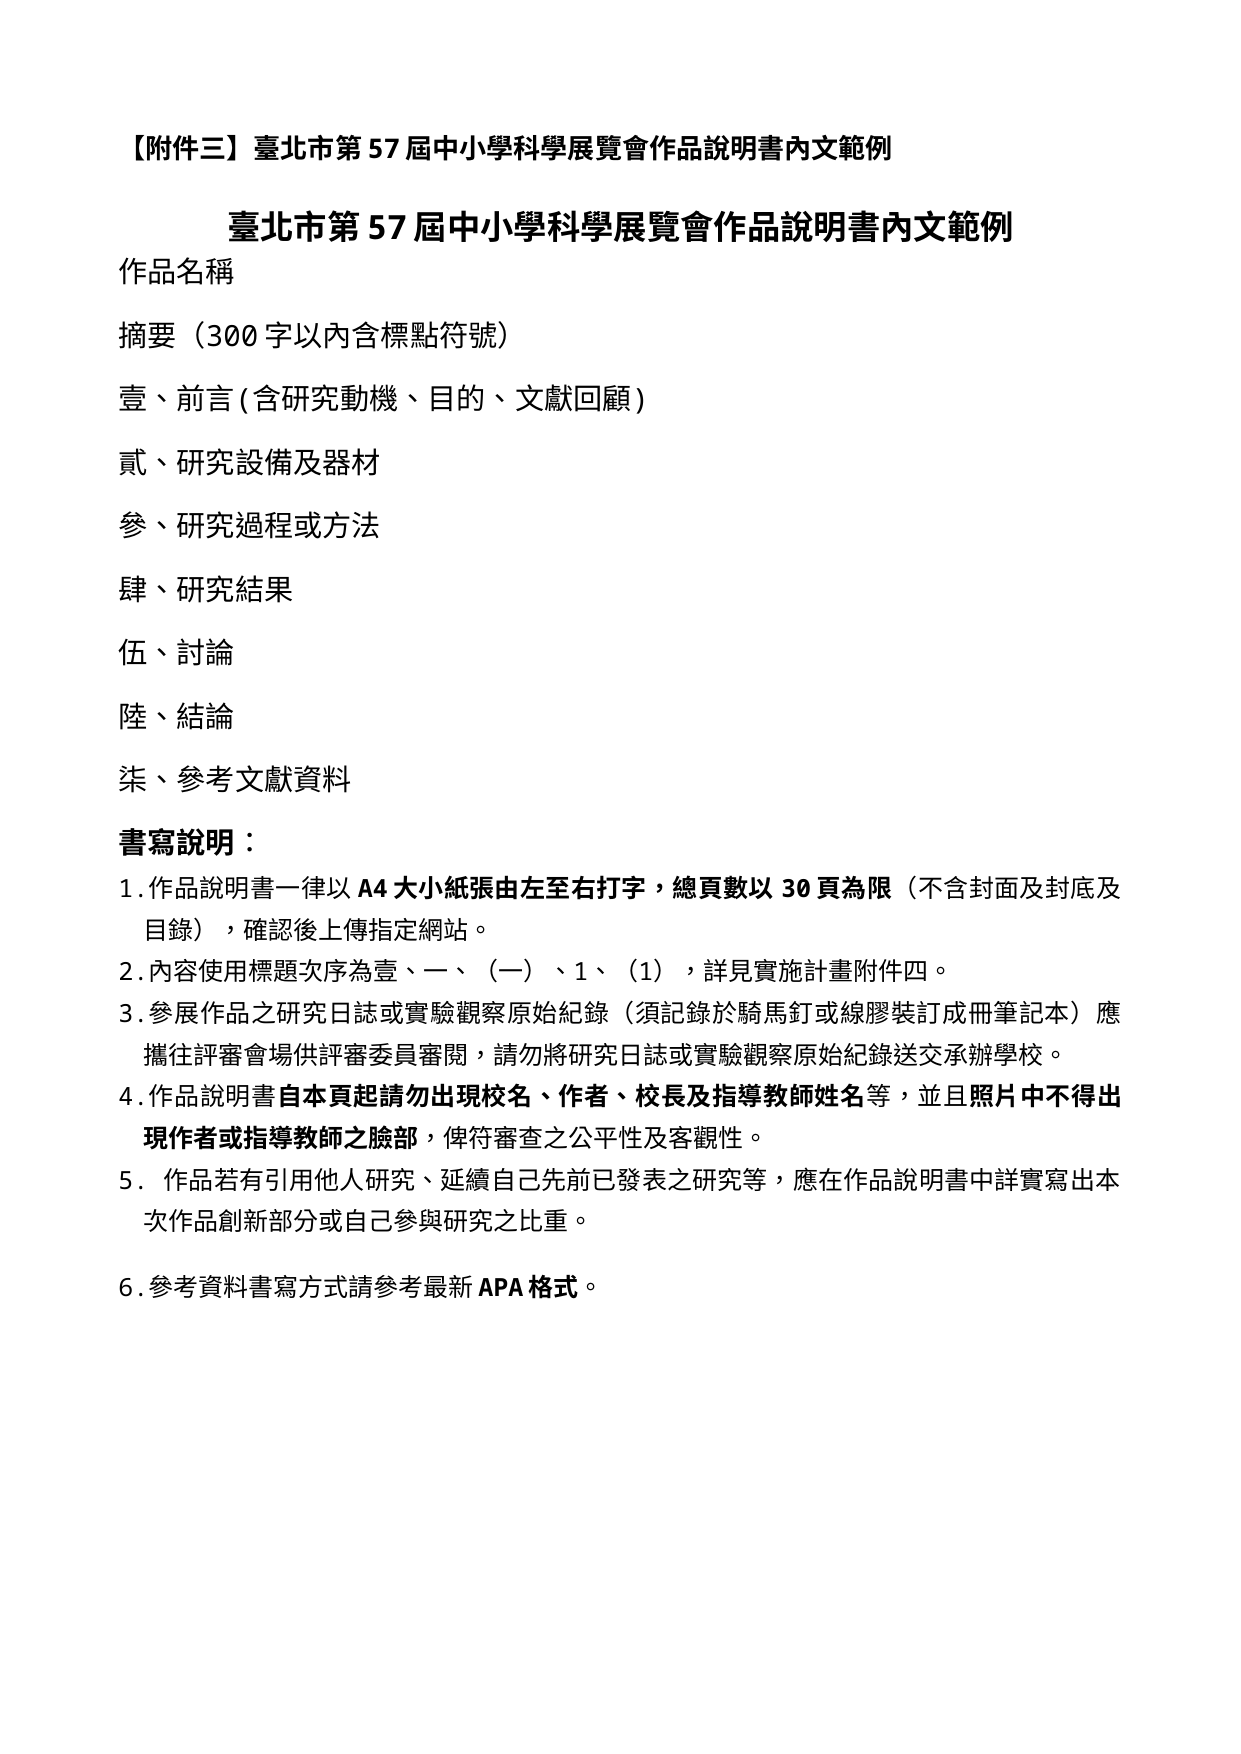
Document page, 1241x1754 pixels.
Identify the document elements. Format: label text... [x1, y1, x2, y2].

text 5. 作品若有引用他人研究、延續自己先前已發表之研究等，應在作品說明書中詳實寫出本次作品創新部分或自己參與研究之比重。 [118, 1160, 1122, 1238]
text 伍、討論 [118, 630, 1122, 672]
text 作品名稱 [118, 249, 1122, 291]
text 柒、參考文獻資料 [118, 757, 1122, 799]
text 參、研究過程或方法 [118, 503, 1122, 545]
text 6.參考資料書寫方式請參考最新APA格式。 [118, 1243, 1122, 1306]
text 1.作品說明書一律以A4大小紙張由左至右打字，總頁數以30頁為限（不含封面及封底及目錄），確認後上傳指定網站。 [118, 868, 1122, 946]
text 書寫說明： [118, 820, 1122, 862]
text 3.參展作品之研究日誌或實驗觀察原始紀錄（須記錄於騎馬釘或線膠裝訂成冊筆記本）應攜往評審會場供評審委員審閱，請勿將研究日誌或實驗觀察原始紀錄送交承辦學校。 [118, 993, 1122, 1071]
text 肆、研究結果 [118, 566, 1122, 608]
text 摘要（300字以內含標點符號） [118, 312, 1122, 355]
text 壹、前言(含研究動機、目的、文獻回顧) [118, 376, 1122, 418]
text 臺北市第57屆中小學科學展覽會作品說明書內文範例 [118, 200, 1122, 249]
text 陸、結論 [118, 693, 1122, 735]
text 4.作品說明書自本頁起請勿出現校名、作者、校長及指導教師姓名等，並且照片中不得出現作者或指導教師之臉部，俾符審查之公平性及客觀性。 [118, 1077, 1122, 1155]
text 貳、研究設備及器材 [118, 439, 1122, 482]
text 2.內容使用標題次序為壹、一、（一）、1、（1），詳見實施計畫附件四。 [118, 952, 1122, 988]
text 【附件三】臺北市第57屆中小學科學展覽會作品說明書內文範例 [118, 127, 1122, 166]
